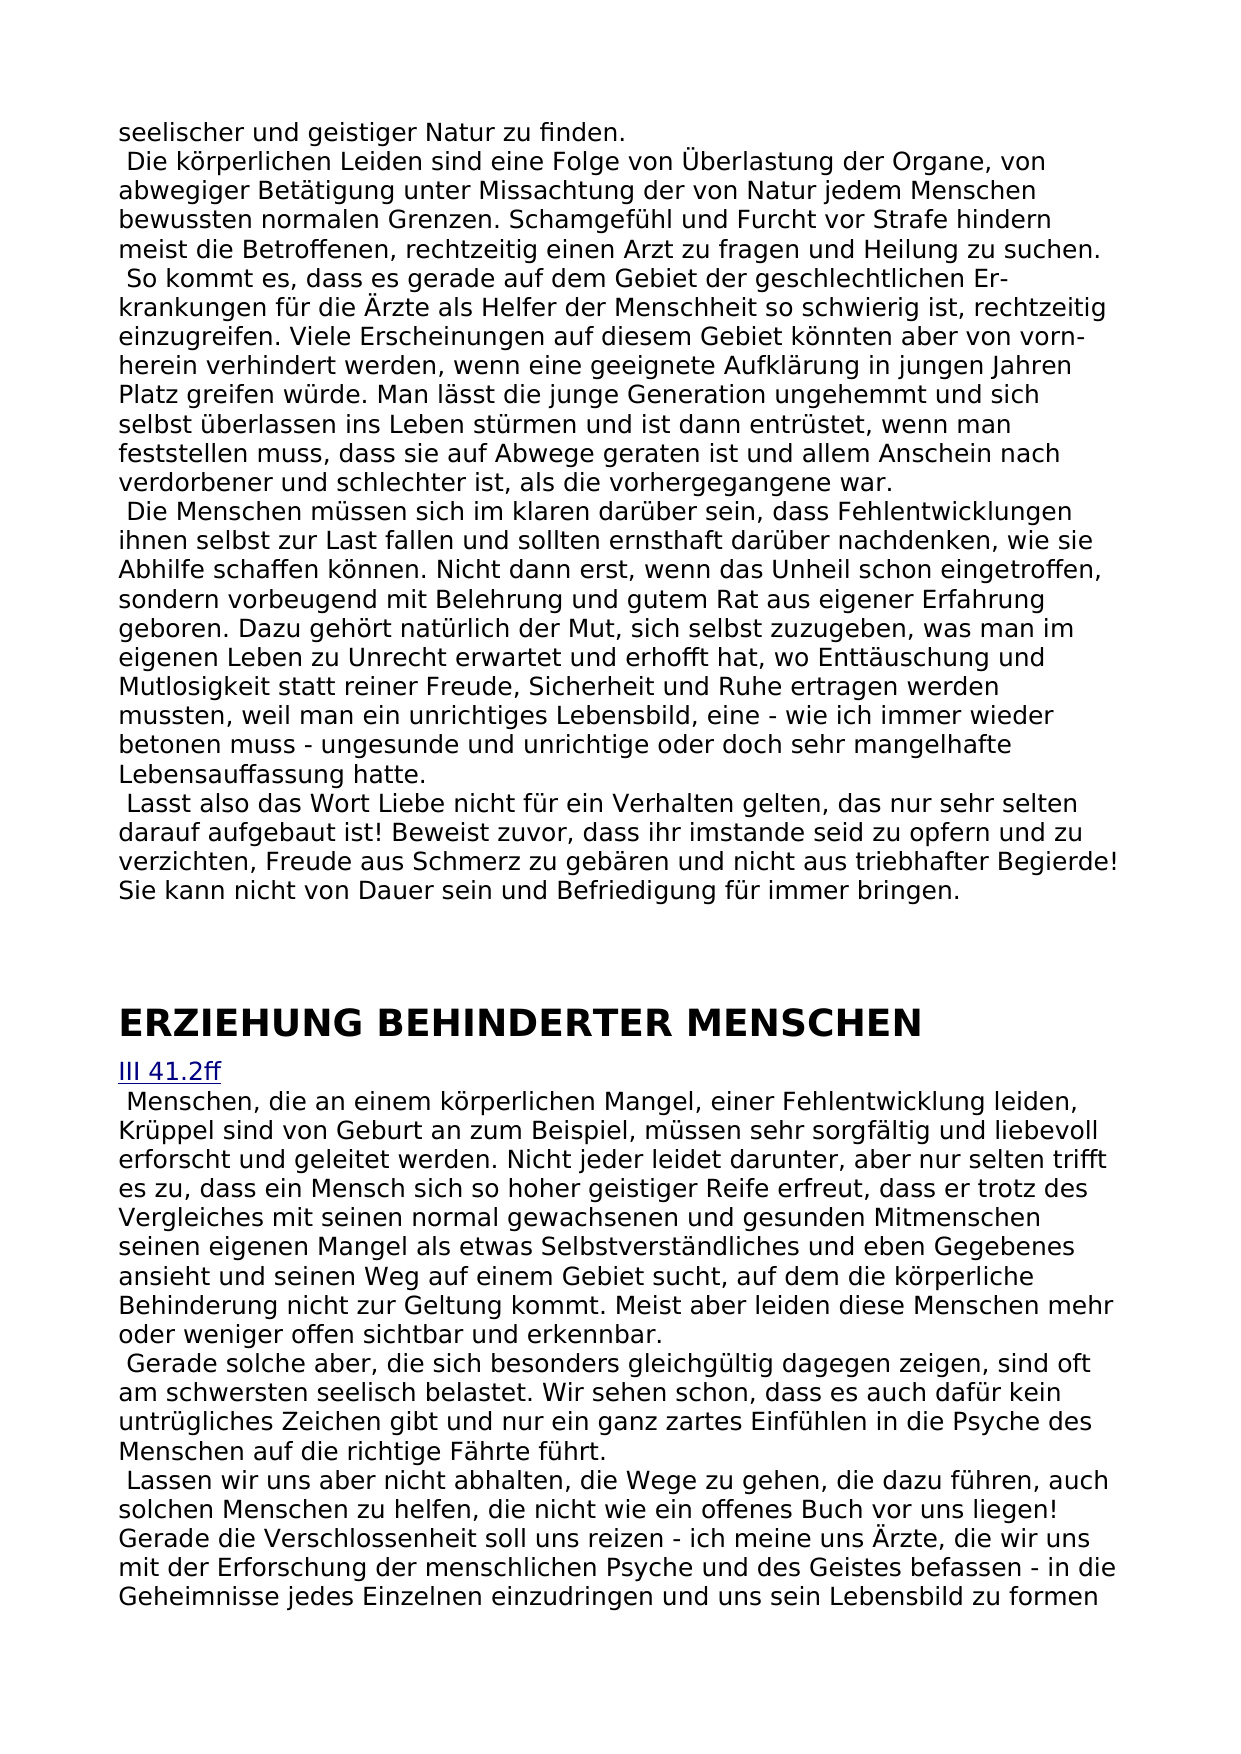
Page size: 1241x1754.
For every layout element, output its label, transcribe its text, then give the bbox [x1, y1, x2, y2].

text III 41.2ff Menschen, die an einem körperlichen Mangel, einer Fehlentwicklung leiden, Krüppel sind von Geburt an zum Beispiel, müssen sehr sorg­fältig und liebevoll erforscht und geleitet werden. Nicht jeder leidet darunter, aber nur selten trifft es zu, dass ein Mensch sich so hoher geistiger Reife erfreut, dass er trotz des Vergleiches mit seinen normal gewachsenen und gesunden Mitmenschen seinen eigenen Mangel als etwas Selbstverständliches und eben Gegebenes ansieht und seinen Weg auf einem Gebiet sucht, auf dem die körperliche Behinde­rung nicht zur Geltung kommt. Meist aber leiden diese Menschen mehr oder weniger offen sichtbar und erkennbar. Gerade solche aber, die sich besonders gleichgültig dagegen zeigen, sind oft am schwersten seelisch belastet. Wir sehen schon, dass es auch dafür kein untrügliches Zeichen gibt und nur ein ganz zartes Einfühlen in die Psyche des Menschen auf die richtige Fährte führt. Lassen wir uns aber nicht abhalten, die Wege zu gehen, die dazu führen, auch solchen Men­schen zu helfen, die nicht wie ein offenes Buch vor uns liegen! Gerade die Verschlossen­heit soll uns reizen - ich meine uns Ärzte, die wir uns mit der Erforschung der mensch­lichen Psyche und des Geistes befassen - in die Geheimnisse jedes Einzelnen einzudringen und uns sein Lebensbild zu formen [118, 1058, 1122, 1612]
text seelischer und geistiger Natur zu finden. Die körperlichen Leiden sind eine Folge von Über­lastung der Organe, von abwegiger Betäti­gung unter Missachtung der von Natur jedem Menschen bewussten normalen Grenzen. Schamge­fühl und Furcht vor Strafe hindern meist die Betroffenen, rechtzeitig einen Arzt zu fragen und Heilung zu suchen. So kommt es, dass es gerade auf dem Gebiet der ge­schlechtlichen Er­krankungen für die Ärzte als Helfer der Menschheit so schwierig ist, rechtzeitig einzugreifen. Viele Erscheinun­gen auf diesem Gebiet könnten aber von vorn­herein verhindert werden, wenn eine geeignete Aufklärung in jungen Jahren Platz greifen würde. Man lässt die junge Generation ungehemmt und sich selbst überlassen ins Leben stürmen und ist dann entrü­stet, wenn man feststellen muss, dass sie auf Abwege geraten ist und allem Anschein nach verdorbener und schlechter ist, als die vorhergegangene war. Die Menschen müssen sich im klaren darüber sein, dass Fehlentwick­lungen ihnen selbst zur Last fallen und sollten ernsthaft darüber nachdenken, wie sie Abhilfe schaffen können. Nicht dann erst, wenn das Unheil schon einge­troffen, sondern vorbeugend mit Belehrung und gutem Rat aus eigener Erfahrung geboren. Dazu gehört natürlich der Mut, sich selbst zu­zugeben, was man im eigenen Leben zu Unrecht erwartet und erhofft hat, wo Enttäuschung und Mutlosigkeit statt reiner Freude, Sicherheit und Ruhe ertragen werden mussten, weil man ein unrichtiges Lebensbild, eine - wie ich immer wieder betonen muss - ungesunde und unrichtige oder doch sehr mangelhafte Lebensauffassung hatte. Lasst also das Wort Liebe nicht für ein Verhal­ten gelten, das nur sehr selten darauf aufge­baut ist! Beweist zuvor, dass ihr imstande seid zu opfern und zu verzichten, Freude aus Schmerz zu gebären und nicht aus triebhafter Begierde! Sie kann nicht von Dauer sein und Befriedi­gung für immer bringen. [118, 118, 1122, 964]
subtitle ERZIEHUNG BEHINDERTER MENSCHEN [118, 1001, 1122, 1045]
